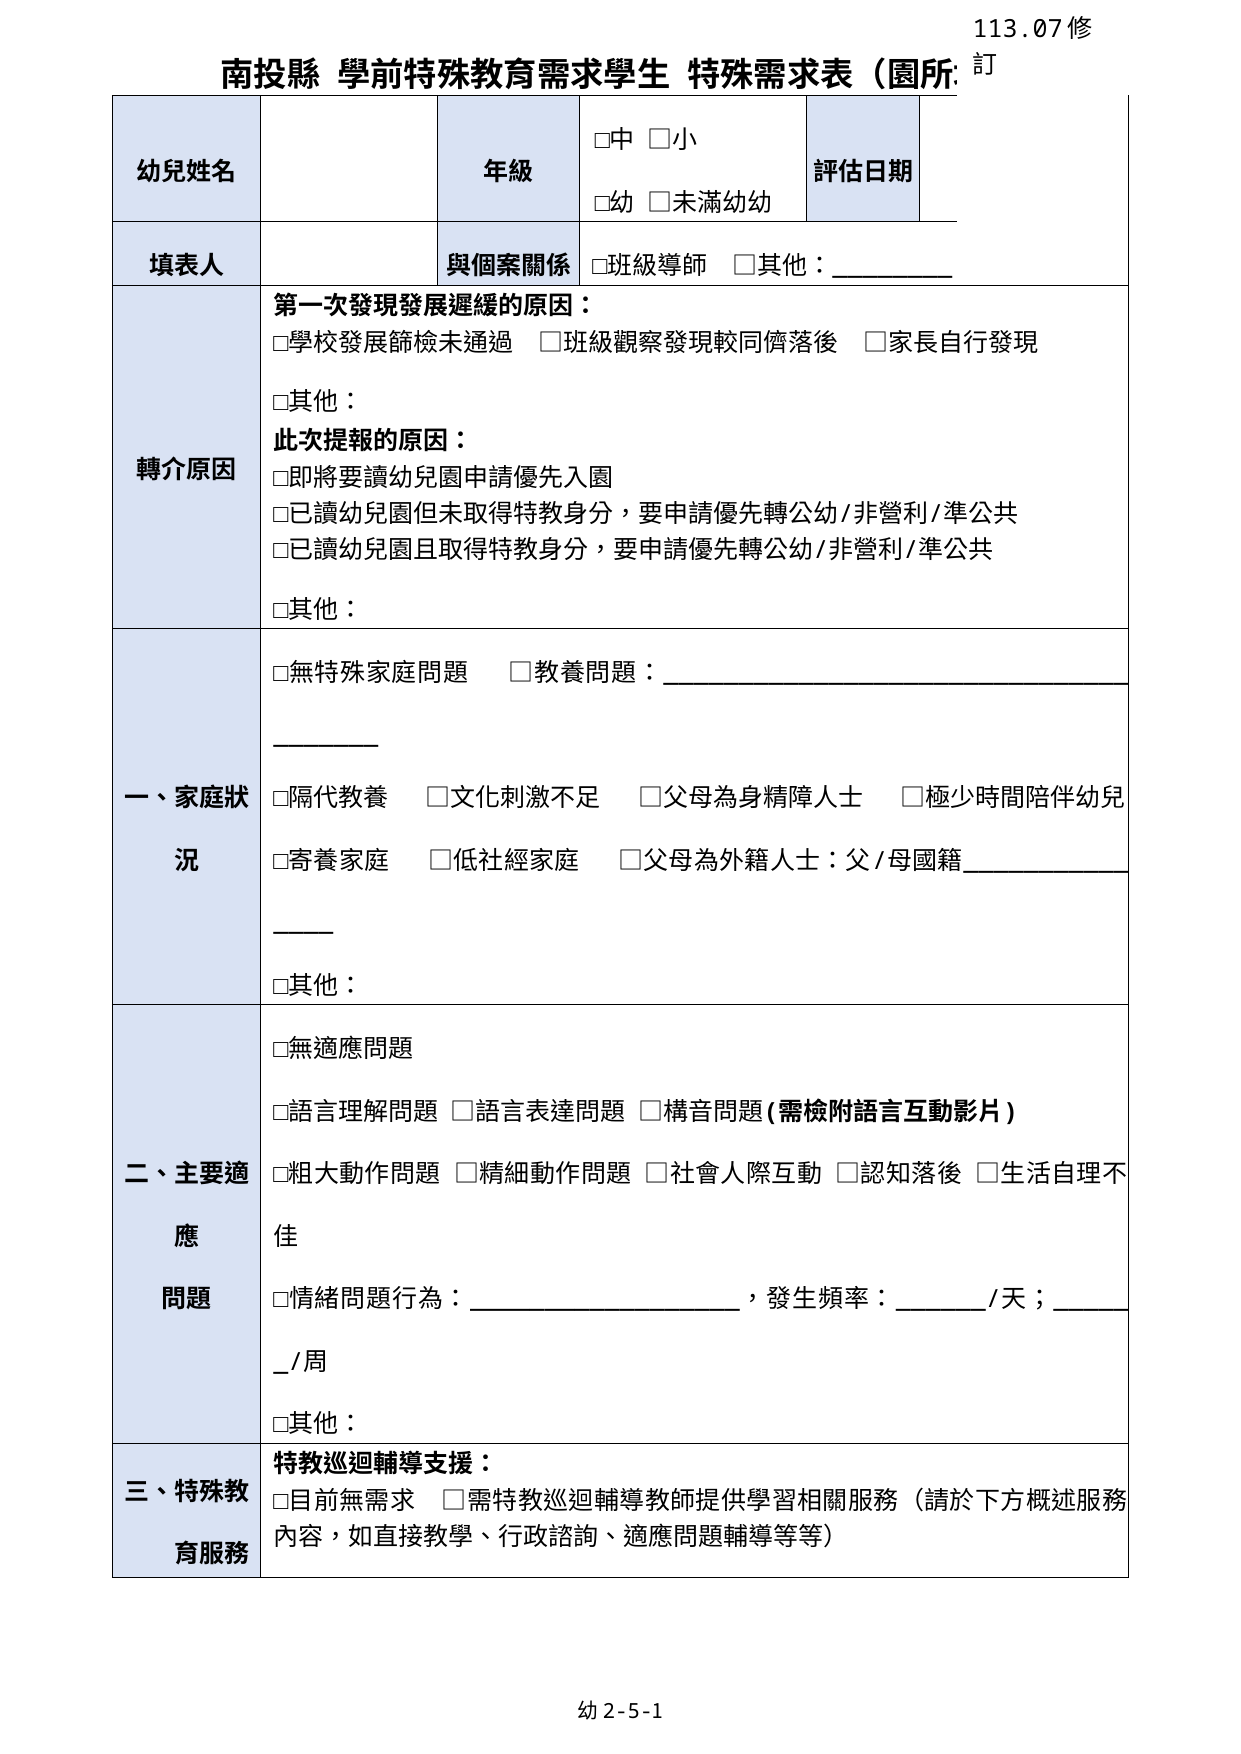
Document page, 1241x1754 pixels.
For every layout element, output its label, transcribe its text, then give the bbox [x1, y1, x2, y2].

table_cell 填表人 [113, 222, 260, 285]
text 南投縣 學前特殊教育需求學生 特殊需求表（園所填） [112, 1, 1128, 231]
table_cell 二、主要適應 問題 [113, 1005, 260, 1443]
table_cell 特教巡迴輔導支援： □目前無需求 □需特教巡迴輔導教師提供學習相關服務（請於下方概述服務內容，如直接教學、行政諮詢、適應問題輔導等等） [261, 1444, 1128, 1577]
table_cell □無特殊家庭問題 □教養問題：______________________________________ □隔代教養 □文化刺激不足 □父母為身精障人士 □極少時間陪伴幼兒 □寄養家庭 □低社經家庭 □父母為外籍人士：父/母國籍_______________ □其他： [261, 629, 1128, 1004]
table_cell 轉介原因 [113, 286, 260, 628]
table_header [261, 96, 437, 221]
table_header 評估日期 [807, 96, 919, 221]
table_cell 三、特殊教育服務 [113, 1444, 260, 1577]
table_cell 第一次發現發展遲緩的原因： □學校發展篩檢未通過 □班級觀察發現較同儕落後 □家長自行發現 □其他： 此次提報的原因： □即將要讀幼兒園申請優先入園 □已讀幼兒園但未取得特教身分，要申請優先轉公幼/非營利/準公共 □已讀幼兒園且取得特教身分，要申請優先轉公幼/非營利/準公共 □其他： [261, 286, 1128, 628]
table_cell □班級導師 □其他：________ [580, 222, 1128, 285]
table_header □中 □小 □幼 □未滿幼幼 [580, 96, 806, 221]
table_cell 一、家庭狀況 [113, 629, 260, 1004]
table_cell □無適應問題 □語言理解問題 □語言表達問題 □構音問題(需檢附語言互動影片) □粗大動作問題 □精細動作問題 □社會人際互動 □認知落後 □生活自理不佳 □情緒問題行為：__________________，發生頻率：______/天；______/周 □其他： [261, 1005, 1128, 1443]
table_header 年級 [438, 96, 579, 221]
table_header [920, 96, 957, 221]
table_header 幼兒姓名 [113, 96, 260, 221]
table_cell [261, 222, 437, 285]
table_cell 與個案關係 [438, 222, 579, 285]
text 113.07修訂 [972, 8, 1113, 81]
